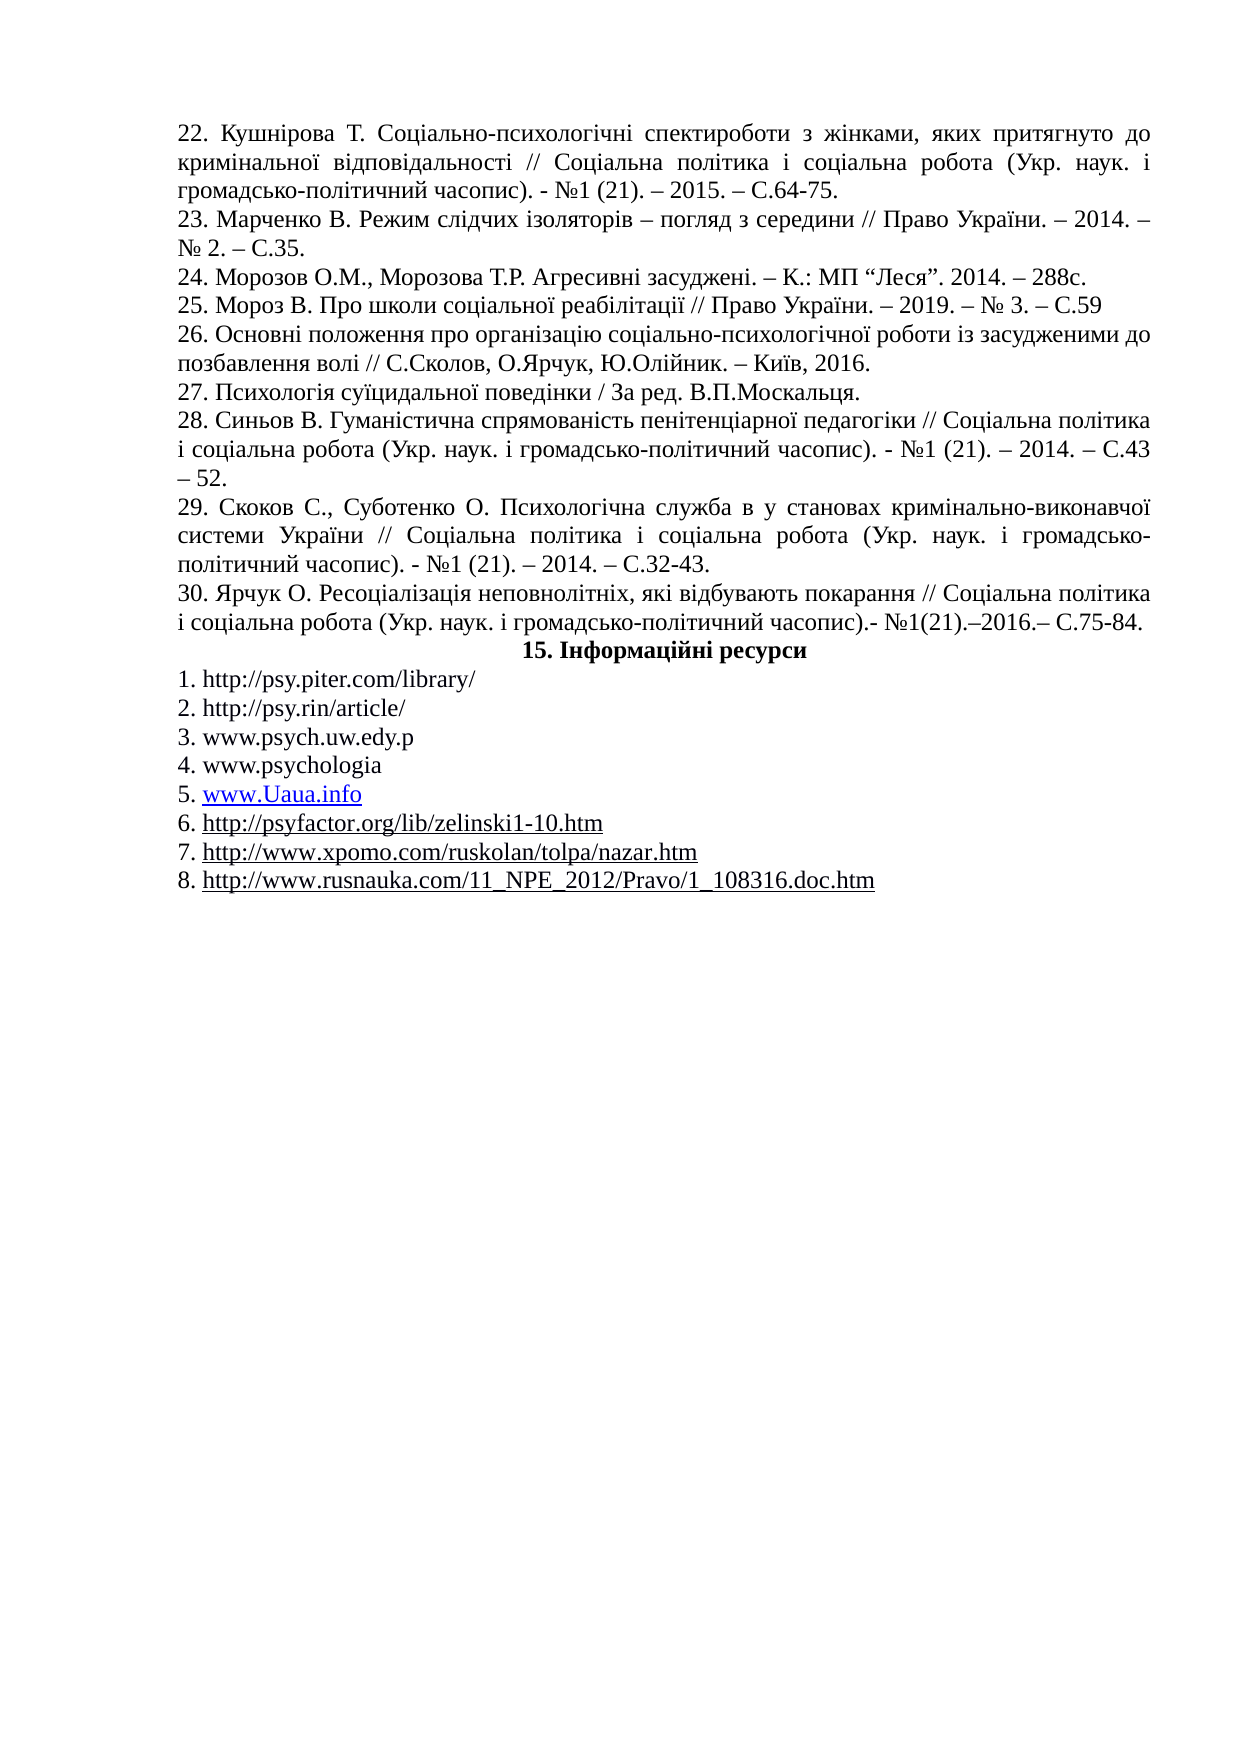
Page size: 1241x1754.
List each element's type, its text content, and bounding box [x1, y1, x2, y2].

text 29. Скоков С., Суботенко О. Психологічна служба в у становах кримінально-виконавчої системи України // Соціальна політика і соціальна робота (Укр. наук. і громадсько-політичний часопис). - №1 (21). – 2014. – С.32-43. [177, 492, 1152, 578]
text 2. http://psy.rin/article/ [177, 693, 1152, 722]
text 22. Кушнірова Т. Соціально-психологічні спектироботи з жінками, яких притягнуто до кримінальної відповідальності // Соціальна політика і соціальна робота (Укр. наук. і громадсько-політичний часопис). - №1 (21). – 2015. – С.64-75. [177, 118, 1152, 204]
text 4. www.psychologia [177, 751, 1152, 779]
text 26. Основні положення про організацію соціально-психологічної роботи із засудженими до позбавлення волі // С.Сколов, О.Ярчук, Ю.Олійник. – Київ, 2016. [177, 319, 1152, 377]
text 15. Інформаційні ресурси [177, 636, 1152, 664]
text 25. Мороз В. Про школи соціальної реабілітації // Право України. – 2019. – № 3. – С.59 [177, 291, 1152, 319]
text 5. www.Uaua.info [177, 779, 1152, 808]
text 7. http://www.xpomo.com/ruskolan/tolpa/nazar.htm [177, 837, 1157, 866]
text 8. http://www.rusnauka.com/11_NPE_2012/Pravo/1_108316.doc.htm [177, 866, 1152, 894]
text 27. Психологія суїцидальної поведінки / За ред. В.П.Москальця. [177, 377, 1152, 406]
text 3. www.psych.uw.edy.p [177, 722, 1152, 751]
text 6. http://psyfactor.org/lib/zelinski1-10.htm [177, 808, 1157, 837]
text 30. Ярчук О. Ресоціалізація неповнолітніх, які відбувають покарання // Соціальна політика і соціальна робота (Укр. наук. і громадсько-політичний часопис).- №1(21).–2016.– С.75-84. [177, 578, 1152, 636]
text 1. http://psy.piter.com/library/ [177, 664, 1152, 693]
text 28. Синьов В. Гуманістична спрямованість пенітенціарної педагогіки // Соціальна політика і соціальна робота (Укр. наук. і громадсько-політичний часопис). - №1 (21). – 2014. – С.43 – 52. [177, 406, 1152, 492]
text 23. Марченко В. Режим слідчих ізоляторів – погляд з середини // Право України. – 2014. – № 2. – С.35. [177, 204, 1152, 262]
text 24. Морозов О.М., Морозова Т.Р. Агресивні засуджені. – К.: МП “Леся”. 2014. – 288с. [177, 262, 1152, 291]
